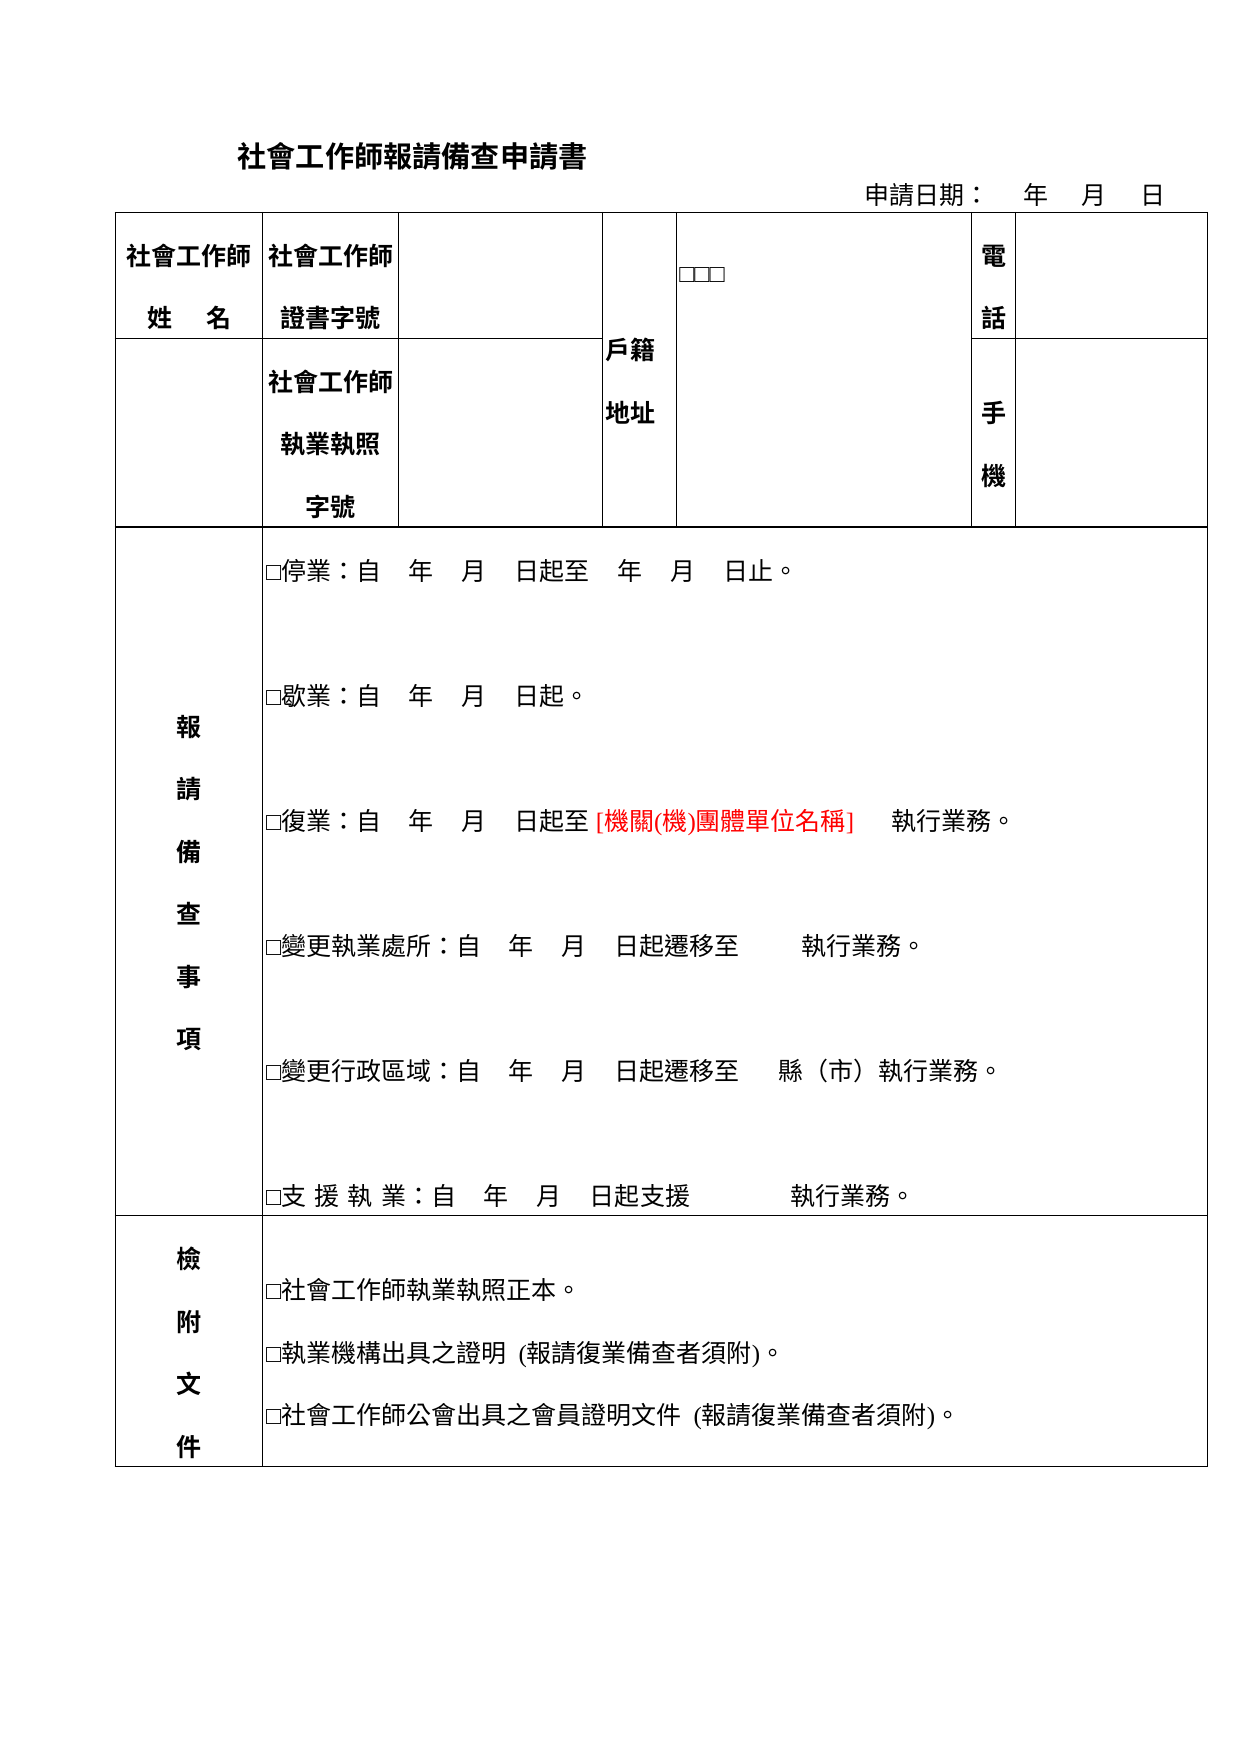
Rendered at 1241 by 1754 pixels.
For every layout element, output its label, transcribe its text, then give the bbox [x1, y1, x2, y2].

table_header [1208, 212, 1216, 338]
table_cell [116, 339, 262, 526]
table_header 戶籍 地址 [603, 213, 676, 526]
text 社會工作師報請備查申請書 [237, 133, 1165, 176]
table_header 社會工作師姓 名 [116, 213, 262, 338]
table_cell [422, 1467, 487, 1654]
table_cell [115, 1467, 263, 1654]
table_header 電話 [972, 213, 1015, 338]
table_cell 社會工作師執業執照 字號 [263, 339, 398, 526]
table_cell [263, 1467, 271, 1654]
table_cell [909, 1466, 1216, 1654]
table_cell [271, 1467, 422, 1654]
table_cell 報 請 備 查 事 項 [116, 528, 262, 1215]
table_cell [399, 339, 602, 526]
table_header □□□ [677, 213, 971, 526]
table_header 社會工作師證書字號 [263, 213, 398, 338]
table_cell □停業：自 年 月 日起至 年 月 日止。 □歇業：自 年 月 日起。 □復業：自 年 月 日起至 [機關(機)團體單位名稱] 執行業務。 □變更執業處所：自 年 月 日起遷移至 執行業務。 □變更行政區域：自 年 月 日起遷移至 縣（市）執行業務。 □支援執業：自 年 月 日起支援 執行業務。 [263, 528, 1207, 1215]
table_cell [487, 1467, 638, 1654]
text 申請日期： 年 月 日 [112, 176, 1165, 212]
table_cell [1208, 338, 1216, 526]
table_cell [638, 1467, 704, 1654]
table_cell □社會工作師執業執照正本。 □執業機構出具之證明 (報請復業備查者須附)。 □社會工作師公會出具之會員證明文件 (報請復業備查者須附)。 [263, 1216, 1207, 1466]
table_header [399, 213, 602, 338]
table_cell [1208, 526, 1216, 1215]
table_cell [1016, 339, 1207, 526]
table_cell 手機 [972, 339, 1015, 526]
table_cell [1208, 1215, 1216, 1466]
table_cell [854, 1467, 909, 1654]
table_header [1016, 213, 1207, 338]
table_cell [704, 1467, 854, 1654]
table_cell 檢 附 文 件 [116, 1216, 262, 1466]
